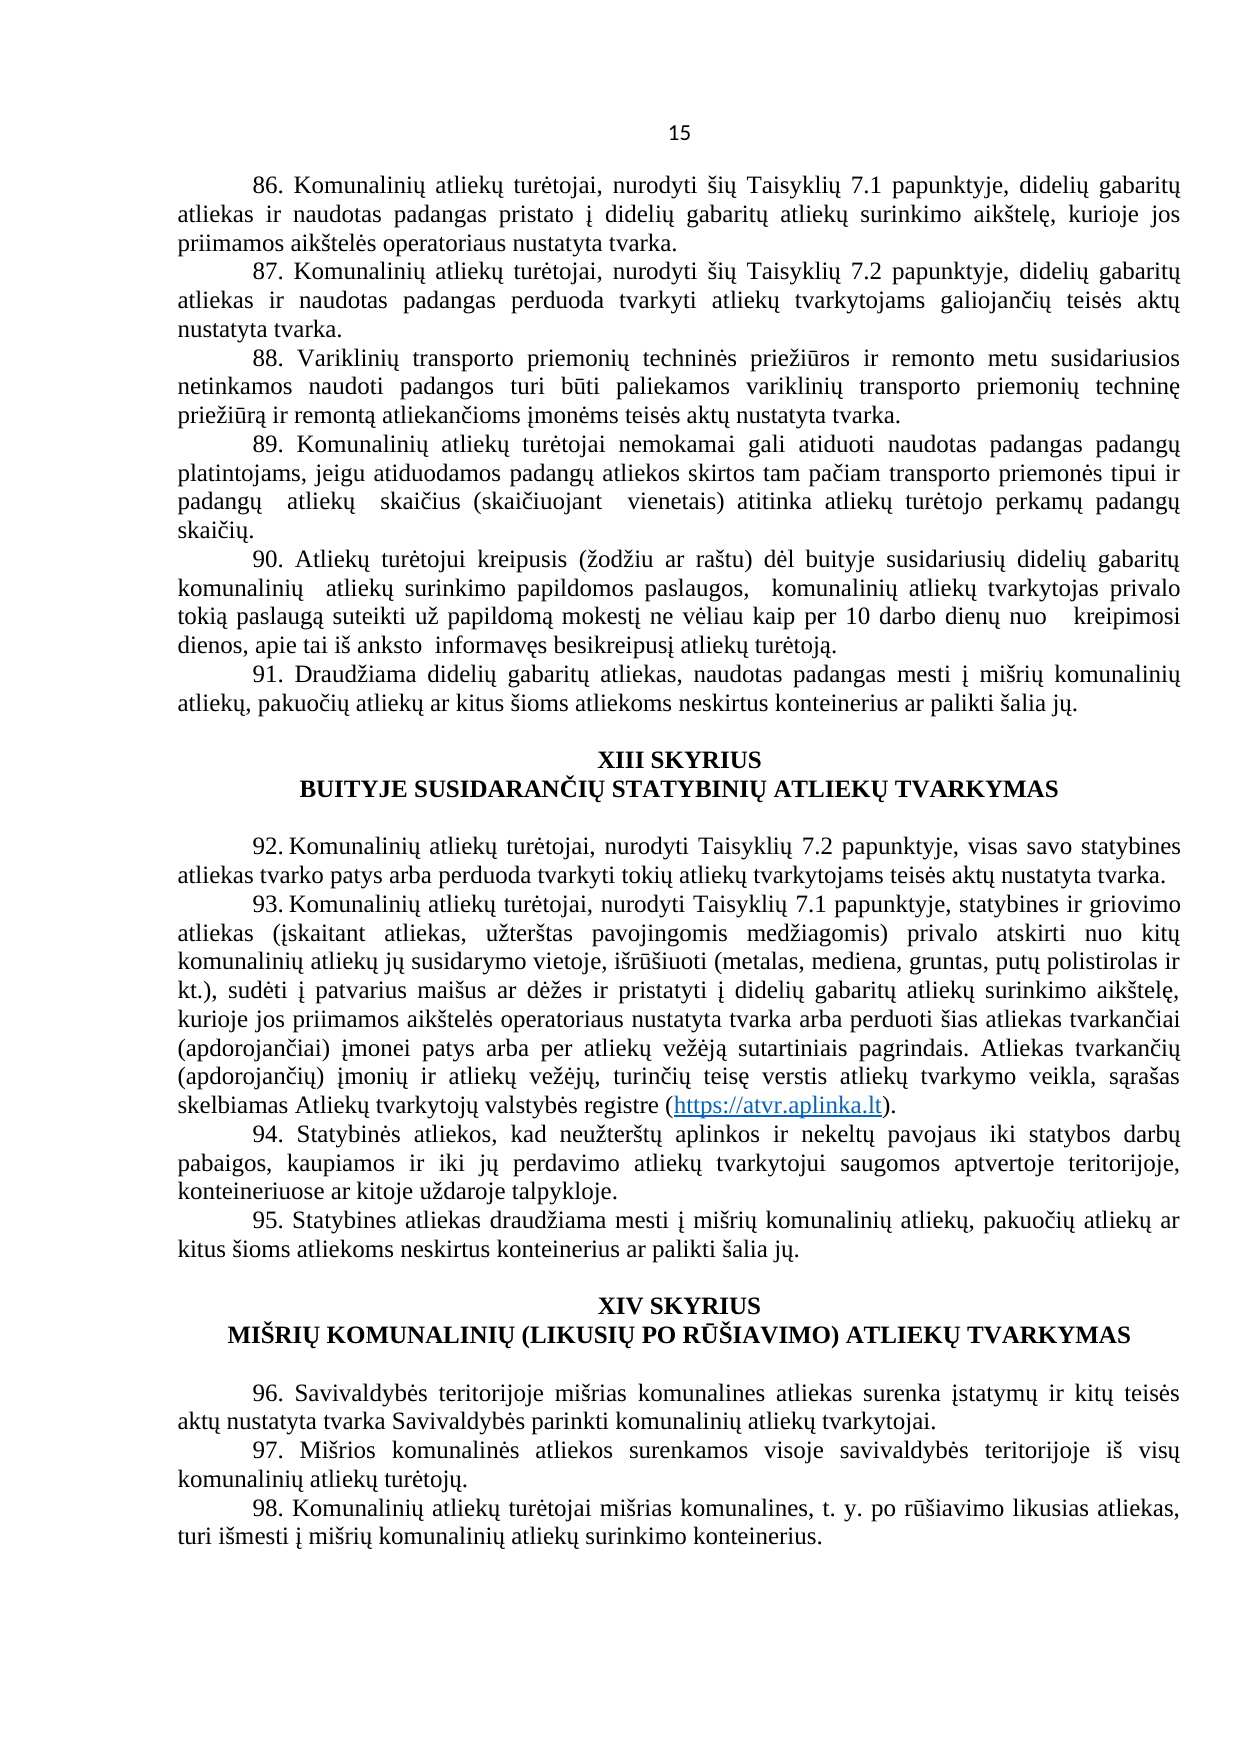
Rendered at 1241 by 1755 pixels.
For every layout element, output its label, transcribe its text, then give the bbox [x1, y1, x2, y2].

text 94. Statybinės atliekos, kad neužterštų aplinkos ir nekeltų pavojaus iki statybos darbų pabaigos, kaupiamos ir iki jų perdavimo atliekų tvarkytojui saugomos aptvertoje teritorijoje, konteineriuose ar kitoje uždaroje talpykloje. [177, 1119, 1181, 1205]
text MIŠRIŲ KOMUNALINIŲ (LIKUSIŲ PO RŪŠIAVIMO) ATLIEKŲ TVARKYMAS [177, 1320, 1181, 1349]
text 91. Draudžiama didelių gabaritų atliekas, naudotas padangas mesti į mišrių komunalinių atliekų, pakuočių atliekų ar kitus šioms atliekoms neskirtus konteinerius ar palikti šalia jų. [177, 659, 1181, 716]
text 92. Komunalinių atliekų turėtojai, nurodyti Taisyklių 7.2 papunktyje, visas savo statybines atliekas tvarko patys arba perduoda tvarkyti tokių atliekų tvarkytojams teisės aktų nustatyta tvarka. [177, 831, 1181, 889]
text 95. Statybines atliekas draudžiama mesti į mišrių komunalinių atliekų, pakuočių atliekų ar kitus šioms atliekoms neskirtus konteinerius ar palikti šalia jų. [177, 1205, 1181, 1263]
text XIV SKYRIUS [177, 1291, 1181, 1320]
text 97. Mišrios komunalinės atliekos surenkamos visoje savivaldybės teritorijoje iš visų komunalinių atliekų turėtojų. [177, 1435, 1181, 1493]
text 96. Savivaldybės teritorijoje mišrias komunalines atliekas surenka įstatymų ir kitų teisės aktų nustatyta tvarka Savivaldybės parinkti komunalinių atliekų tvarkytojai. [177, 1378, 1181, 1435]
text XIII SKYRIUS [177, 745, 1181, 774]
text 87. Komunalinių atliekų turėtojai, nurodyti šių Taisyklių 7.2 papunktyje, didelių gabaritų atliekas ir naudotas padangas perduoda tvarkyti atliekų tvarkytojams galiojančių teisės aktų nustatyta tvarka. [177, 256, 1181, 343]
text 86. Komunalinių atliekų turėtojai, nurodyti šių Taisyklių 7.1 papunktyje, didelių gabaritų atliekas ir naudotas padangas pristato į didelių gabaritų atliekų surinkimo aikštelę, kurioje jos priimamos aikštelės operatoriaus nustatyta tvarka. [177, 170, 1181, 256]
text 98. Komunalinių atliekų turėtojai mišrias komunalines, t. y. po rūšiavimo likusias atliekas, turi išmesti į mišrių komunalinių atliekų surinkimo konteinerius. [177, 1493, 1181, 1550]
text 93. Komunalinių atliekų turėtojai, nurodyti Taisyklių 7.1 papunktyje, statybines ir griovimo atliekas (įskaitant atliekas, užterštas pavojingomis medžiagomis) privalo atskirti nuo kitų komunalinių atliekų jų susidarymo vietoje, išrūšiuoti (metalas, mediena, gruntas, putų polistirolas ir kt.), sudėti į patvarius maišus ar dėžes ir pristatyti į didelių gabaritų atliekų surinkimo aikštelę, kurioje jos priimamos aikštelės operatoriaus nustatyta tvarka arba perduoti šias atliekas tvarkančiai (apdorojančiai) įmonei patys arba per atliekų vežėją sutartiniais pagrindais. Atliekas tvarkančių (apdorojančių) įmonių ir atliekų vežėjų, turinčių teisę verstis atliekų tvarkymo veikla, sąrašas skelbiamas Atliekų tvarkytojų valstybės registre (https://atvr.aplinka.lt). [177, 889, 1181, 1119]
text 88. Variklinių transporto priemonių techninės priežiūros ir remonto metu susidariusios netinkamos naudoti padangos turi būti paliekamos variklinių transporto priemonių techninę priežiūrą ir remontą atliekančioms įmonėms teisės aktų nustatyta tvarka. [177, 343, 1181, 429]
text 90. Atliekų turėtojui kreipusis (žodžiu ar raštu) dėl buityje susidariusių didelių gabaritų komunalinių atliekų surinkimo papildomos paslaugos, komunalinių atliekų tvarkytojas privalo tokią paslaugą suteikti už papildomą mokestį ne vėliau kaip per 10 darbo dienų nuo kreipimosi dienos, apie tai iš anksto informavęs besikreipusį atliekų turėtoją. [177, 544, 1181, 659]
text BUITYJE SUSIDARANČIŲ STATYBINIŲ ATLIEKŲ TVARKYMAS [177, 774, 1181, 803]
text 89. Komunalinių atliekų turėtojai nemokamai gali atiduoti naudotas padangas padangų platintojams, jeigu atiduodamos padangų atliekos skirtos tam pačiam transporto priemonės tipui ir padangų atliekų skaičius (skaičiuojant vienetais) atitinka atliekų turėtojo perkamų padangų skaičių. [177, 429, 1181, 544]
